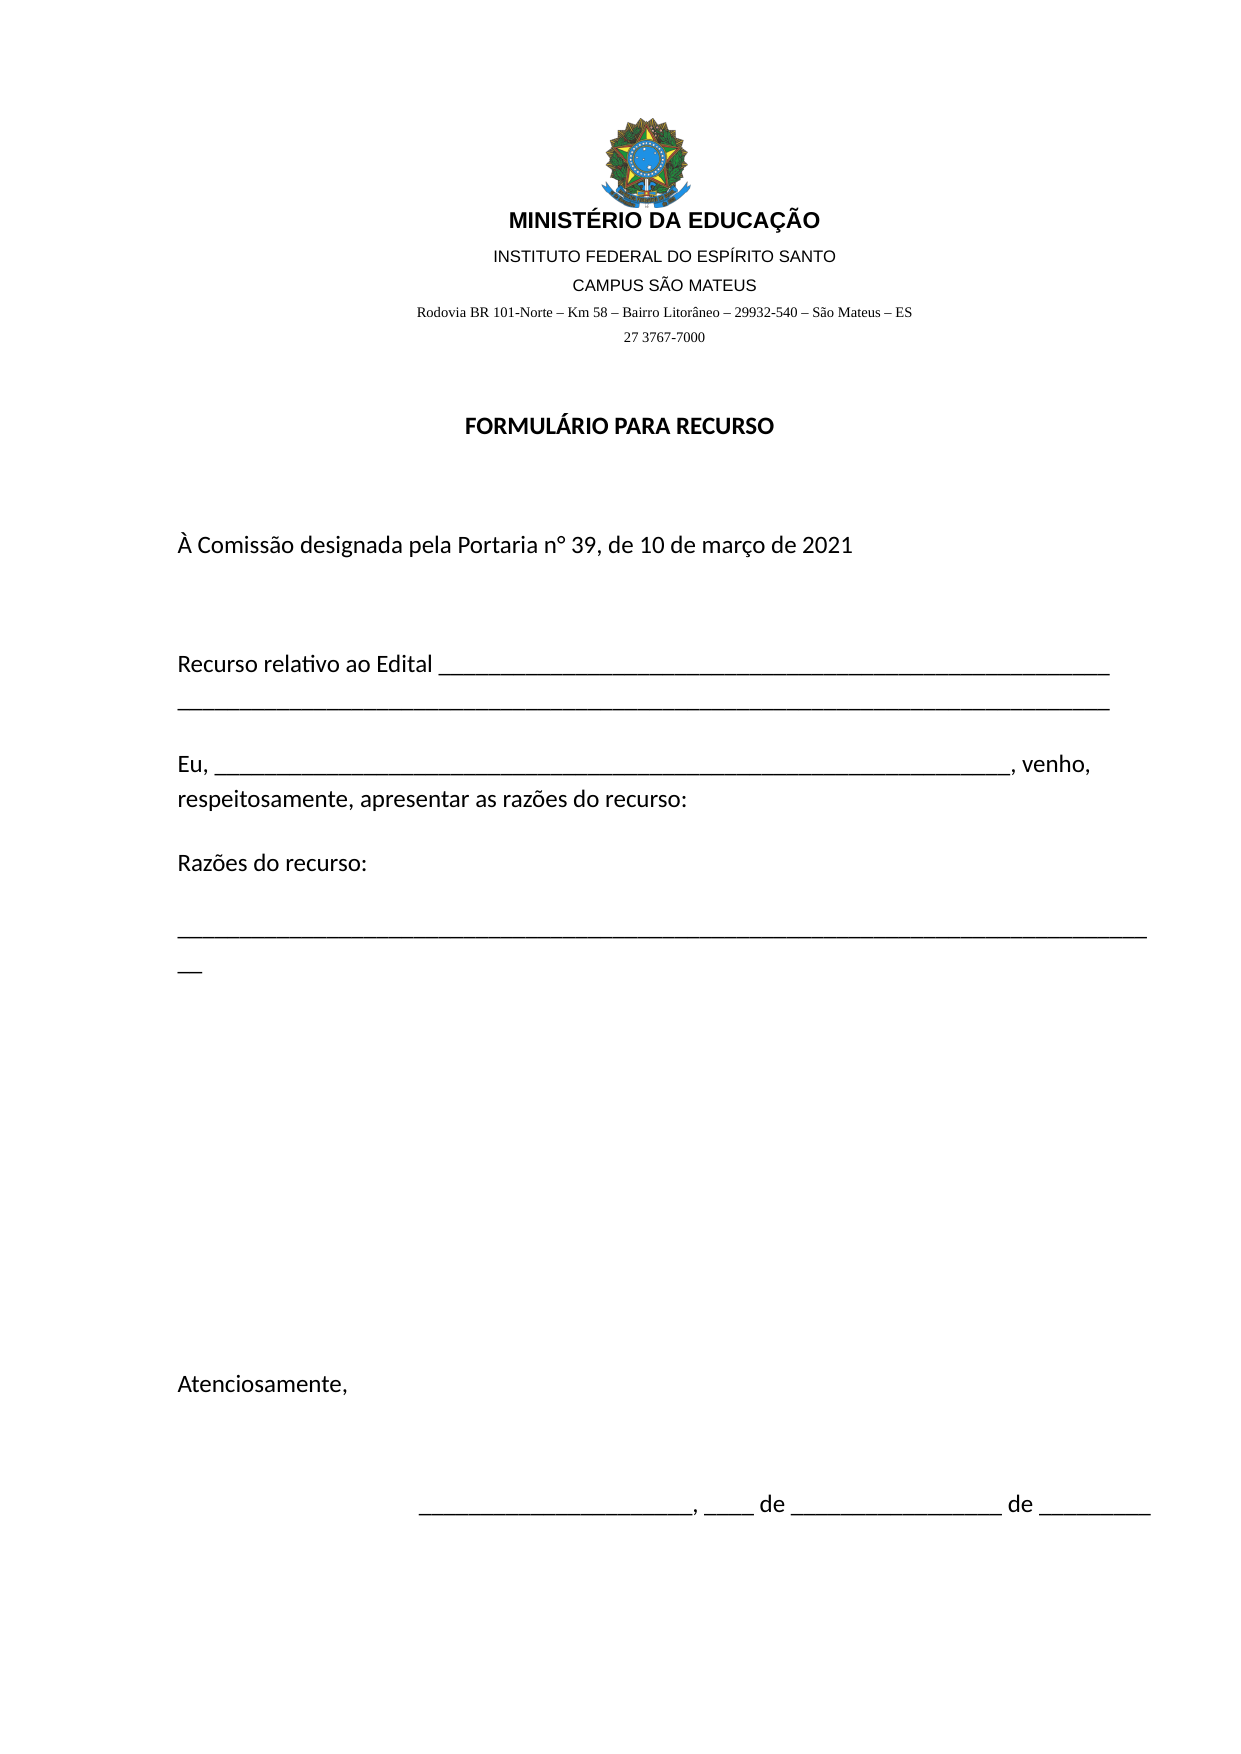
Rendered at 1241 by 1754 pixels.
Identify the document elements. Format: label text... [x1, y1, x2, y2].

text ______________________, ____ de _________________ de _________ [88, 1488, 1152, 1518]
text À Comissão designada pela Portaria n° 39, de 10 de março de 2021 [177, 529, 1152, 560]
text ________________________________________________________________________________ [177, 911, 1152, 977]
subtitle MINISTÉRIO DA EDUCAÇÃO [177, 207, 1152, 233]
text FORMULÁRIO PARA RECURSO [88, 410, 1152, 440]
subtitle CAMPUS SÃO MATEUS [177, 275, 1152, 294]
text Razões do recurso: [177, 847, 1152, 877]
text 27 3767-7000 [177, 329, 1152, 346]
text Atenciosamente, [177, 1368, 1152, 1399]
subtitle INSTITUTO FEDERAL DO ESPÍRITO SANTO [177, 247, 1152, 266]
text Eu, ________________________________________________________________, venho, respeitosamente, apresentar as razões do recurso: [177, 748, 1152, 813]
table_header [170, 118, 601, 207]
table_header [691, 118, 1122, 207]
text Rodovia BR 101-Norte – Km 58 – Bairro Litorâneo – 29932-540 – São Mateus – ES [177, 304, 1152, 321]
text Recurso relativo ao Edital ______________________________________________________ ___________________________________________________________________________ [177, 649, 1152, 714]
